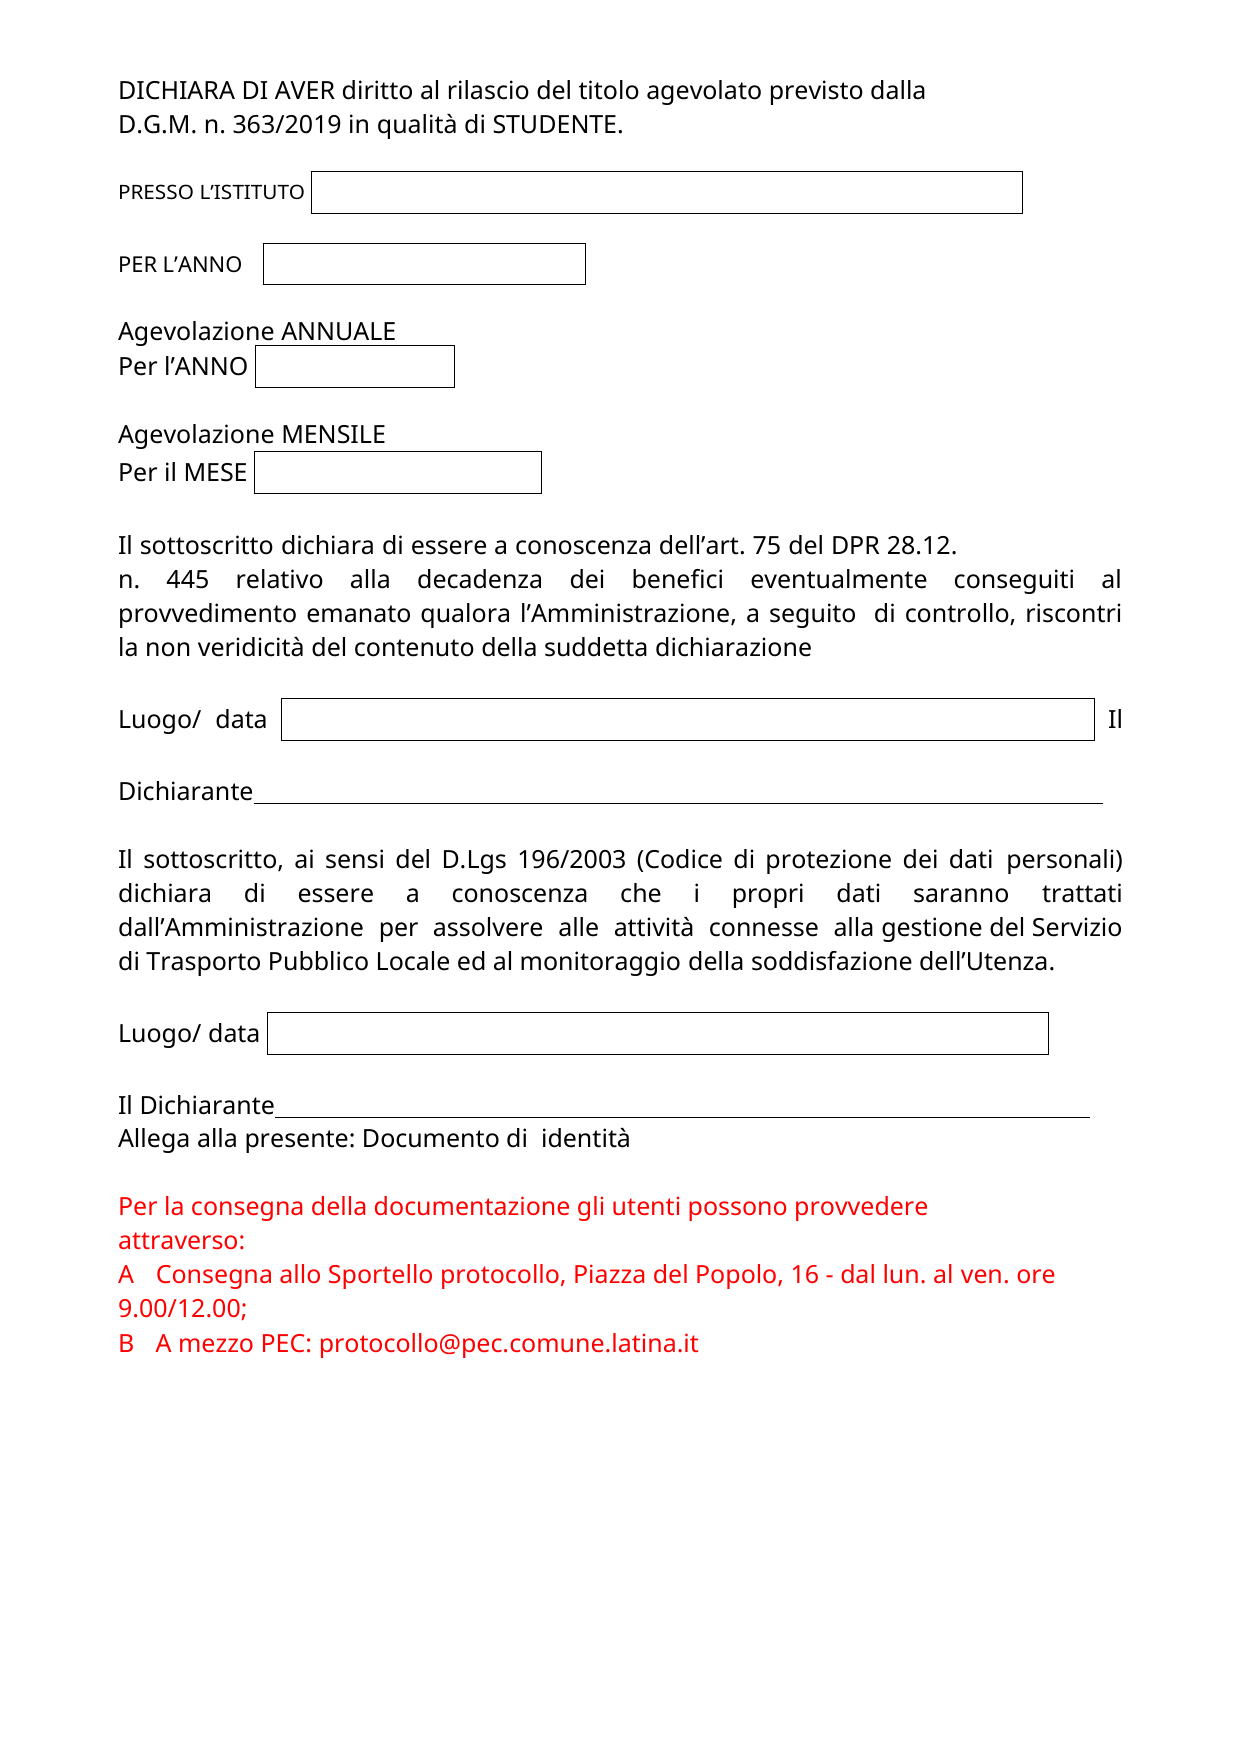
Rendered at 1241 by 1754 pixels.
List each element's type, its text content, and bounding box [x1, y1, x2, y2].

list Consegna allo Sportello protocollo, Piazza del Popolo, 16 - dal lun. al ven. ore 9.00/12.00; [118, 1257, 1093, 1325]
text Per il MESE [118, 451, 254, 493]
text n. 445 relativo alla decadenza dei benefici eventualmente conseguiti al provvedimento emanato qualora l’Amministrazione, a seguito di controllo, riscontri la non veridicità del contenuto della suddetta dichiarazione [118, 562, 1123, 664]
text Il sottoscritto, ai sensi del D.Lgs 196/2003 (Codice di protezione dei dati personali) dichiara di essere a conoscenza che i propri dati saranno trattati dall’Amministrazione per assolvere alle attività connesse alla gestione del Servizio di Trasporto Pubblico Locale ed al monitoraggio della soddisfazione dell’Utenza. [118, 842, 1123, 978]
text Agevolazione ANNUALE [118, 313, 1134, 348]
text Per la consegna della documentazione gli utenti possono provvedere attraverso: [118, 1189, 1062, 1257]
list A mezzo PEC: protocollo@pec.comune.latina.it [118, 1325, 1134, 1360]
text Il Dichiarante Allega alla presente: Documento di identità [118, 1088, 1091, 1155]
text [1049, 1012, 1134, 1054]
text [542, 451, 1134, 493]
text [586, 243, 1134, 284]
text Luogo/ data Il Dichiarante [118, 698, 1123, 808]
text Luogo/ data [118, 1012, 267, 1054]
text Agevolazione MENSILE [118, 417, 1134, 451]
text [1023, 171, 1134, 213]
text D.G.M. n. 363/2019 in qualità di STUDENTE. [118, 107, 1134, 141]
text DICHIARA DI AVER diritto al rilascio del titolo agevolato previsto dalla [118, 73, 1134, 107]
text PER L’ANNO [118, 243, 263, 284]
text PRESSO L’ISTITUTO [118, 171, 311, 213]
text Per l’ANNO [118, 348, 255, 383]
text Il sottoscritto dichiara di essere a conoscenza dell’art. 75 del DPR 28.12. [118, 527, 1134, 562]
text [455, 348, 1134, 383]
